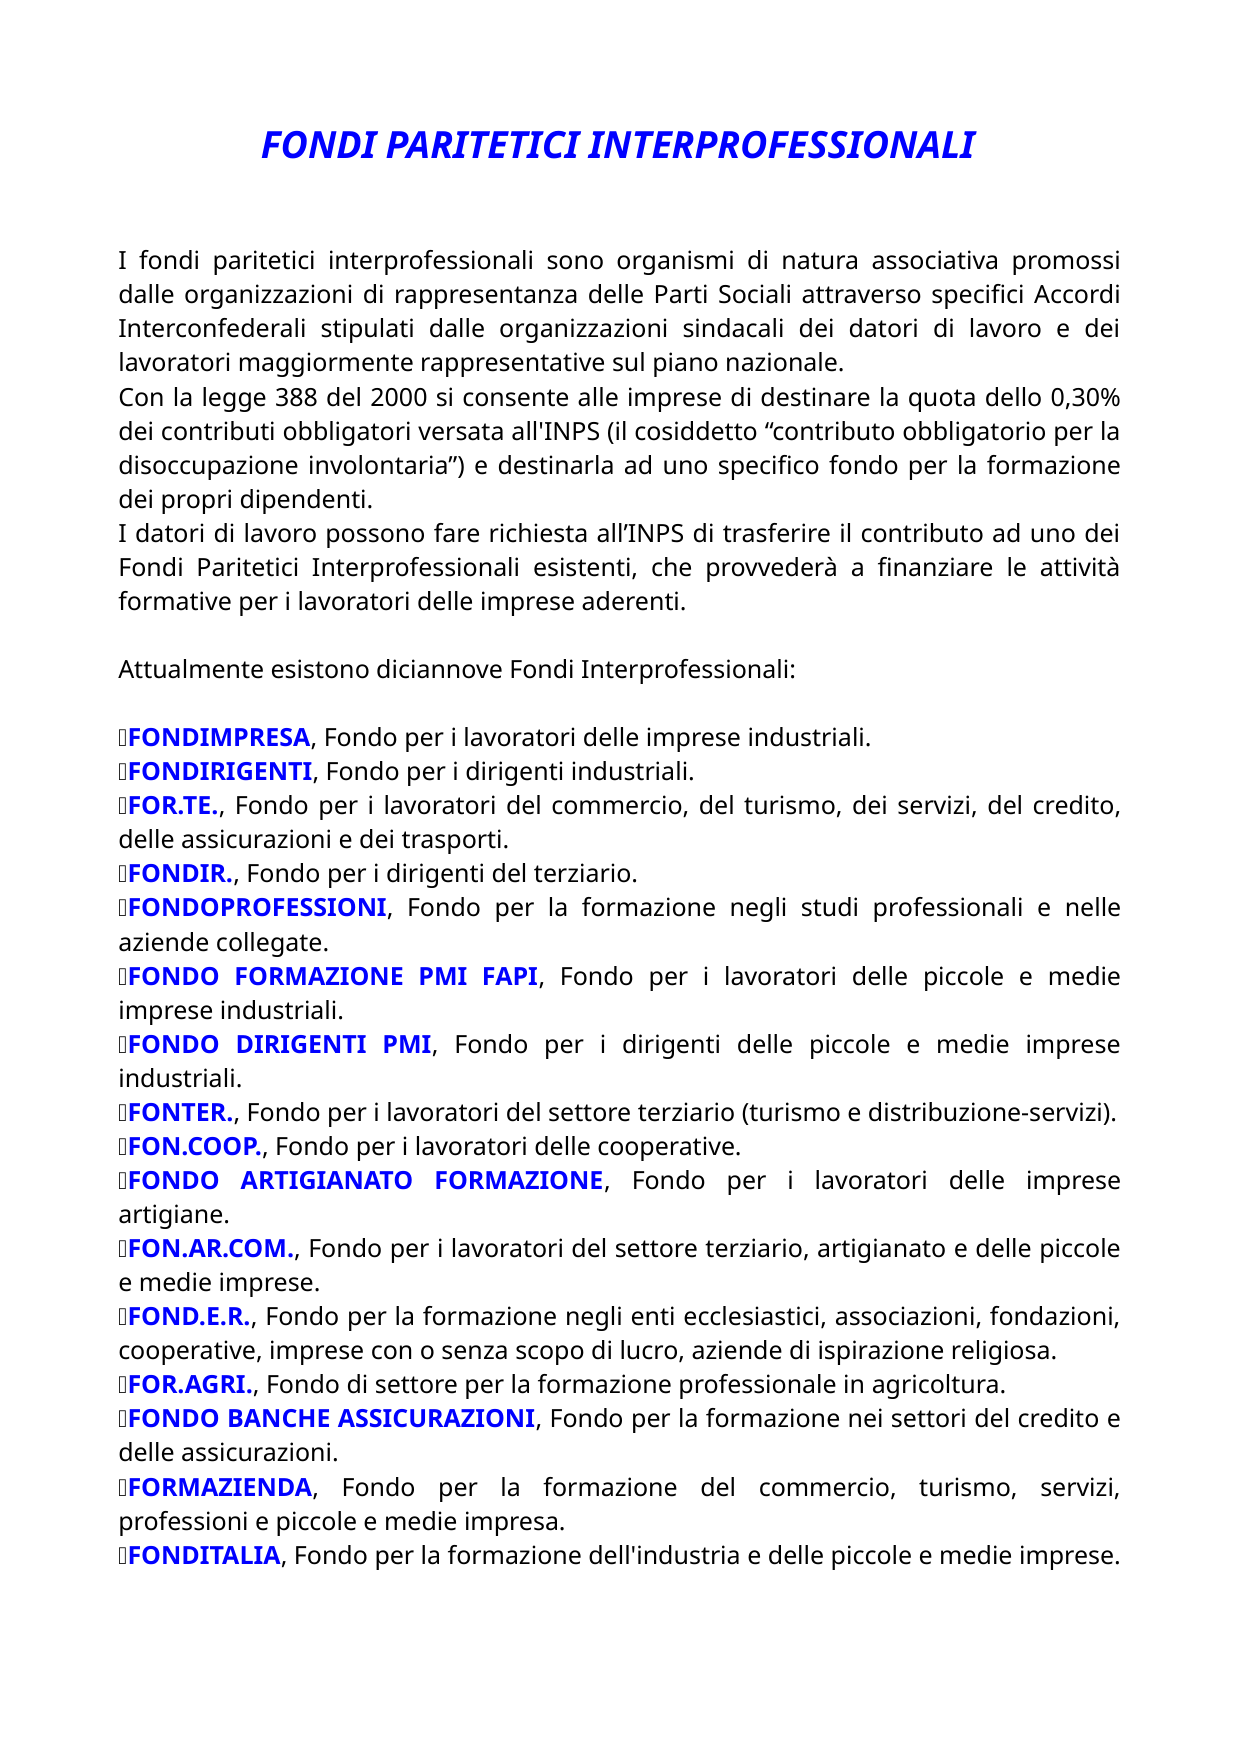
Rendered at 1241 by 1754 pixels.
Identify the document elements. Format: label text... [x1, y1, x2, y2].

list FONTER., Fondo per i lavoratori del settore terziario (turismo e distribuzione-servizi). [118, 1094, 1122, 1128]
list FONDITALIA, Fondo per la formazione dell'industria e delle piccole e medie imprese. [118, 1537, 1122, 1571]
list FON.AR.COM., Fondo per i lavoratori del settore terziario, artigianato e delle piccole e medie imprese. [118, 1231, 1122, 1299]
list FONDOPROFESSIONI, Fondo per la formazione negli studi professionali e nelle aziende collegate. [118, 890, 1122, 958]
list FONDIRIGENTI, Fondo per i dirigenti industriali. [118, 754, 1122, 788]
list FONDO DIRIGENTI PMI, Fondo per i dirigenti delle piccole e medie imprese industriali. [118, 1026, 1122, 1094]
list FOND.E.R., Fondo per la formazione negli enti ecclesiastici, associazioni, fondazioni, cooperative, imprese con o senza scopo di lucro, aziende di ispirazione religiosa. [118, 1299, 1122, 1367]
list FONDO FORMAZIONE PMI FAPI, Fondo per i lavoratori delle piccole e medie imprese industriali. [118, 958, 1122, 1026]
text I datori di lavoro possono fare richiesta all’INPS di trasferire il contributo ad uno dei Fondi Paritetici Interprofessionali esistenti, che provvederà a finanziare le attività formative per i lavoratori delle imprese aderenti. [118, 515, 1122, 618]
list FON.COOP., Fondo per i lavoratori delle cooperative. [118, 1128, 1122, 1163]
list FORMAZIENDA, Fondo per la formazione del commercio, turismo, servizi, professioni e piccole e medie impresa. [118, 1469, 1122, 1537]
list FOR.TE., Fondo per i lavoratori del commercio, del turismo, dei servizi, del credito, delle assicurazioni e dei trasporti. [118, 788, 1122, 856]
text Attualmente esistono diciannove Fondi Interprofessionali: [118, 652, 1122, 686]
text I fondi paritetici interprofessionali sono organismi di natura associativa promossi dalle organizzazioni di rappresentanza delle Parti Sociali attraverso specifici Accordi Interconfederali stipulati dalle organizzazioni sindacali dei datori di lavoro e dei lavoratori maggiormente rappresentative sul piano nazionale. [118, 243, 1122, 379]
list FONDIMPRESA, Fondo per i lavoratori delle imprese industriali. [118, 720, 1122, 754]
list FOR.AGRI., Fondo di settore per la formazione professionale in agricoltura. [118, 1367, 1122, 1401]
list FONDO ARTIGIANATO FORMAZIONE, Fondo per i lavoratori delle imprese artigiane. [118, 1163, 1122, 1231]
list FONDO BANCHE ASSICURAZIONI, Fondo per la formazione nei settori del credito e delle assicurazioni. [118, 1401, 1122, 1469]
text Con la legge 388 del 2000 si consente alle imprese di destinare la quota dello 0,30% dei contributi obbligatori versata all'INPS (il cosiddetto “contributo obbligatorio per la disoccupazione involontaria”) e destinarla ad uno specifico fondo per la formazione dei propri dipendenti. [118, 379, 1122, 515]
text FONDI PARITETICI INTERPROFESSIONALI [118, 118, 1122, 169]
list FONDIR., Fondo per i dirigenti del terziario. [118, 856, 1122, 890]
